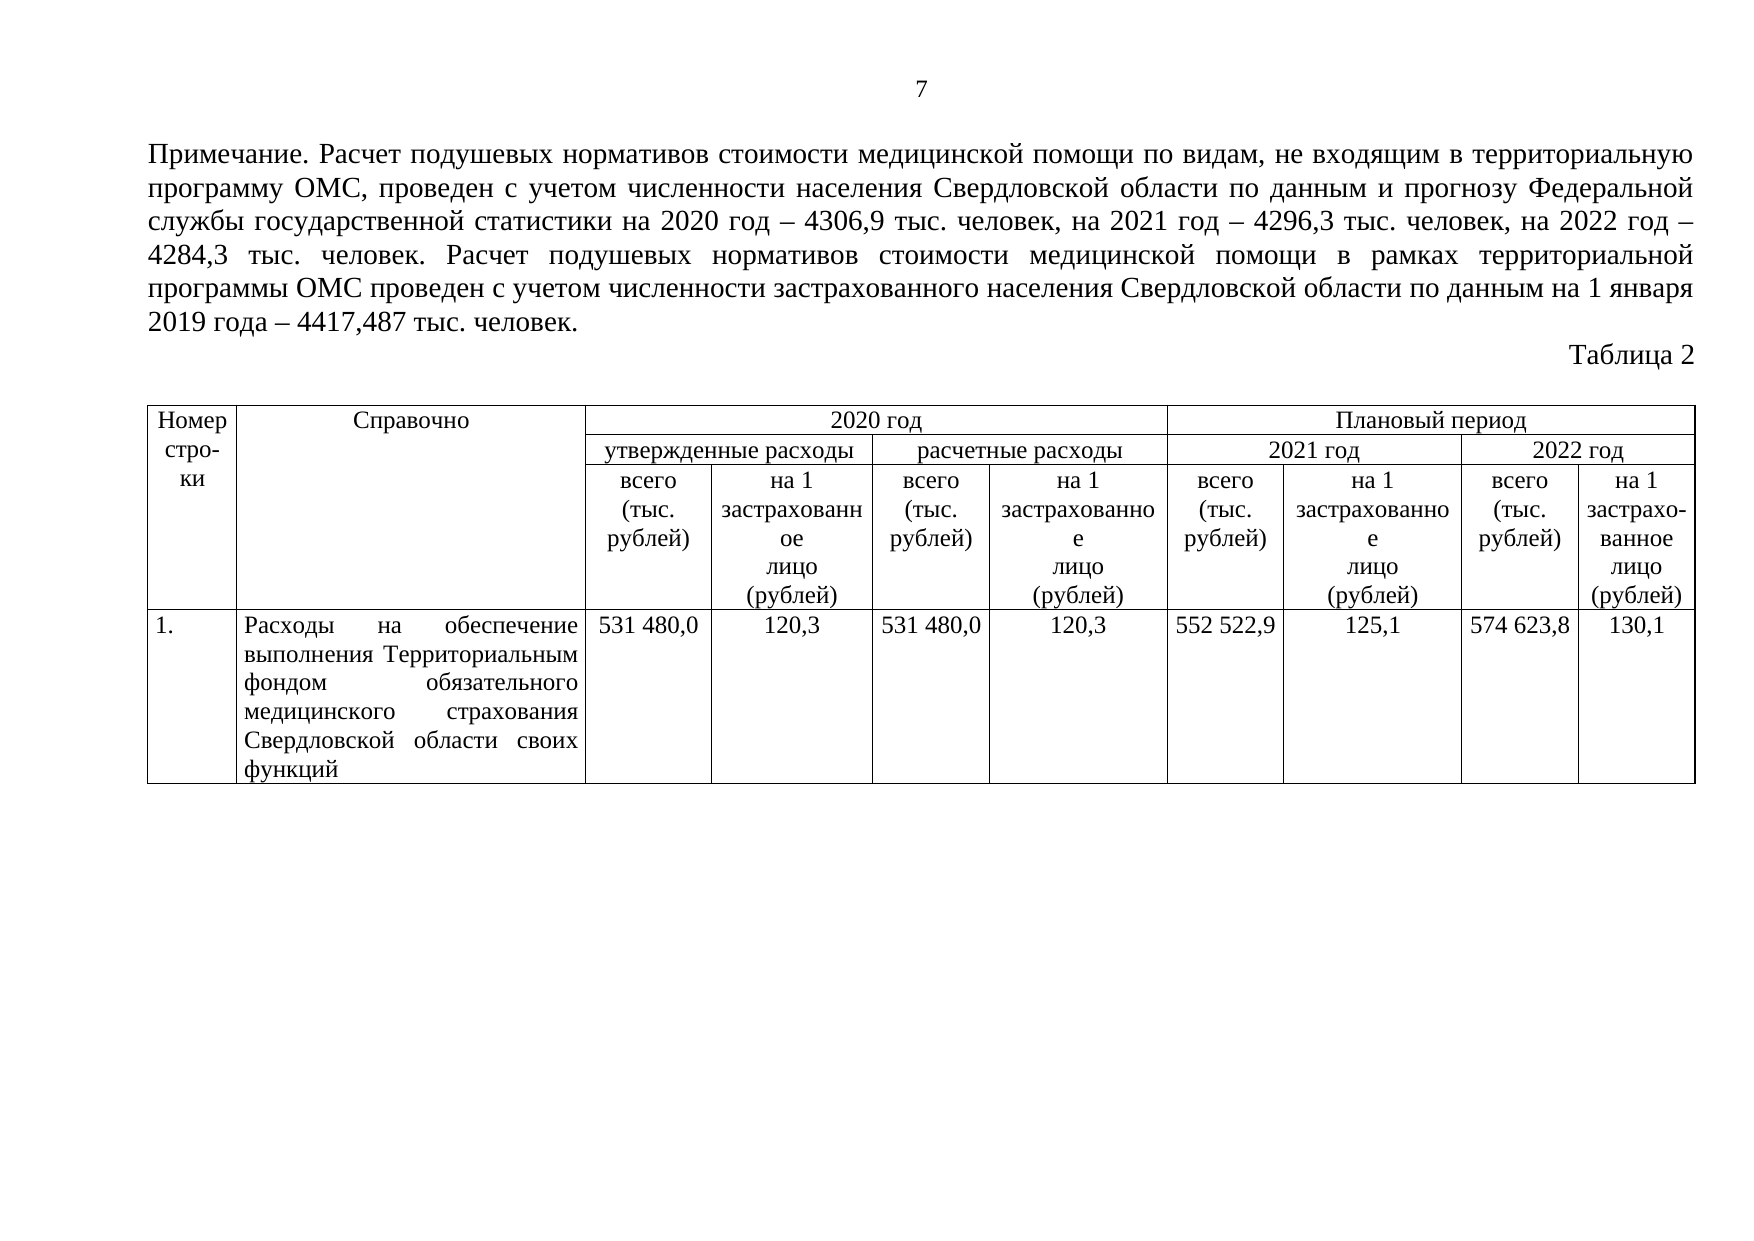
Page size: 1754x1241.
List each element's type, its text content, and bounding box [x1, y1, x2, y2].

table_cell на 1 застрахо­ванное лицо (рублей) [1579, 465, 1694, 609]
table_cell на 1 застрахованное лицо (рублей) [712, 465, 872, 609]
text Таблица 2 [148, 337, 1695, 371]
table_cell 531 480,0 [586, 610, 711, 782]
table_header 2020 год [586, 406, 1167, 434]
table_cell 1. [148, 610, 236, 782]
table_cell 552 522,9 [1168, 610, 1283, 782]
table_header Плановый период [1168, 406, 1694, 434]
table_cell утвержденные расходы [586, 435, 872, 464]
table_cell всего (тыс. рублей) [586, 465, 711, 609]
table_cell всего (тыс. рублей) [873, 465, 989, 609]
table_cell всего (тыс. рублей) [1462, 465, 1578, 609]
table_cell на 1 застрахованное лицо (рублей) [990, 465, 1167, 609]
table_cell 125,1 [1284, 610, 1461, 782]
table_cell 574 623,8 [1462, 610, 1578, 782]
text Примечание. Расчет подушевых нормативов стоимости медицинской помощи по видам, не входящим в территориальную программу ОМС, проведен с учетом численности населения Свердловской области по данным и прогнозу Федеральной службы государственной статистики на 2020 год – 4306,9 тыс. человек, на 2021 год – 4296,3 тыс. человек, на 2022 год – 4284,3 тыс. человек. Расчет подушевых нормативов стоимости медицинской помощи в рамках территориальной программы ОМС проведен с учетом численности застрахованного населения Свердловской области по данным на 1 января 2019 года – 4417,487 тыс. человек. [148, 136, 1695, 337]
table_cell Расходы на обеспечение выполнения Территориальным фондом обязательного медицинского страхования Свердловской области своих функций [237, 610, 585, 782]
table_header Номер стро- ки [148, 406, 236, 609]
table_cell 130,1 [1579, 610, 1694, 782]
table_cell расчетные расходы [873, 435, 1167, 464]
table_cell 531 480,0 [873, 610, 989, 782]
table_cell 120,3 [712, 610, 872, 782]
table_cell 2021 год [1168, 435, 1461, 464]
table_cell 2022 год [1462, 435, 1694, 464]
table_header Справочно [237, 406, 585, 609]
table_cell 120,3 [990, 610, 1167, 782]
table_cell всего (тыс. рублей) [1168, 465, 1283, 609]
table_cell на 1 застрахованное лицо (рублей) [1284, 465, 1461, 609]
